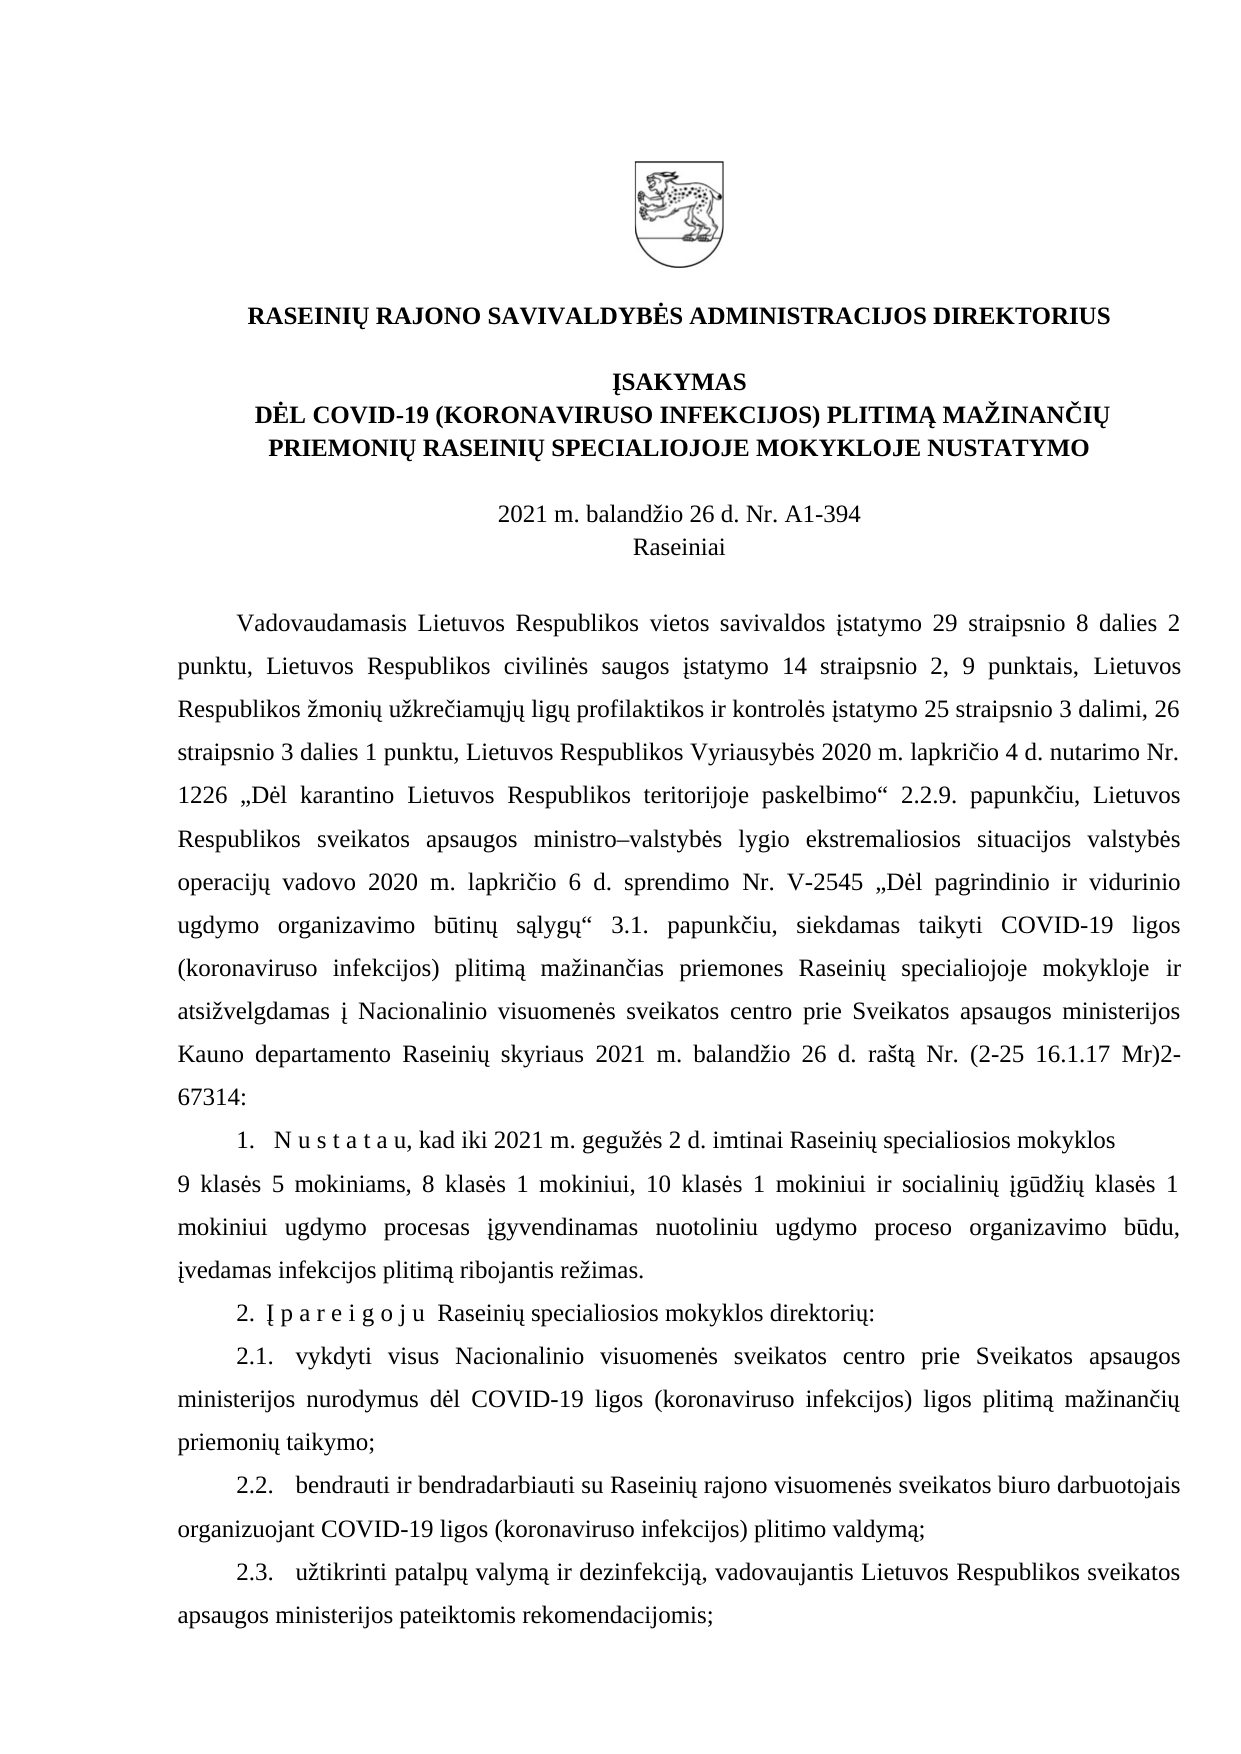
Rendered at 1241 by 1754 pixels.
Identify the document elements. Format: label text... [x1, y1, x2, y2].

text 2.2. bendrauti ir bendradarbiauti su Raseinių rajono visuomenės sveikatos biuro darbuotojais organizuojant COVID-19 ligos (koronaviruso infekcijos) plitimo valdymą; [177, 1471, 1181, 1542]
text ĮSAKYMAS [177, 367, 1181, 396]
text 1. N u s t a t a u, kad iki 2021 m. gegužės 2 d. imtinai Raseinių specialiosios mokyklos [236, 1126, 1181, 1154]
text 2.1. vykdyti visus Nacionalinio visuomenės sveikatos centro prie Sveikatos apsaugos ministerijos nurodymus dėl COVID-19 ligos (koronaviruso infekcijos) ligos plitimą mažinančių priemonių taikymo; [177, 1341, 1181, 1456]
text RASEINIŲ RAJONO SAVIVALDYBĖS ADMINISTRACIJOS DIREKTORIUS [177, 301, 1181, 329]
text 2. Į p a r e i g o j u Raseinių specialiosios mokyklos direktorių: [177, 1298, 1181, 1327]
text Vadovaudamasis Lietuvos Respublikos vietos savivaldos įstatymo 29 straipsnio 8 dalies 2 punktu, Lietuvos Respublikos civilinės saugos įstatymo 14 straipsnio 2, 9 punktais, Lietuvos Respublikos žmonių užkrečiamųjų ligų profilaktikos ir kontrolės įstatymo 25 straipsnio 3 dalimi, 26 straipsnio 3 dalies 1 punktu, Lietuvos Respublikos Vyriausybės 2020 m. lapkričio 4 d. nutarimo Nr. 1226 „Dėl karantino Lietuvos Respublikos teritorijoje paskelbimo“ 2.2.9. papunkčiu, Lietuvos Respublikos sveikatos apsaugos ministro–valstybės lygio ekstremaliosios situacijos valstybės operacijų vadovo 2020 m. lapkričio 6 d. sprendimo Nr. V-2545 „Dėl pagrindinio ir vidurinio ugdymo organizavimo būtinų sąlygų“ 3.1. papunkčiu, siekdamas taikyti COVID-19 ligos (koronaviruso infekcijos) plitimą mažinančias priemones Raseinių specialiojoje mokykloje ir atsižvelgdamas į Nacionalinio visuomenės sveikatos centro prie Sveikatos apsaugos ministerijos Kauno departamento Raseinių skyriaus 2021 m. balandžio 26 d. raštą Nr. (2-25 16.1.17 Mr)2-67314: [177, 608, 1181, 1111]
text 2021 m. balandžio 26 d. Nr. A1-394 [177, 499, 1181, 528]
text Raseiniai [177, 532, 1181, 561]
text 9 klasės 5 mokiniams, 8 klasės 1 mokiniui, 10 klasės 1 mokiniui ir socialinių įgūdžių klasės 1 mokiniui ugdymo procesas įgyvendinamas nuotoliniu ugdymo proceso organizavimo būdu, įvedamas infekcijos plitimą ribojantis režimas. [177, 1169, 1181, 1284]
text 2.3. užtikrinti patalpų valymą ir dezinfekciją, vadovaujantis Lietuvos Respublikos sveikatos apsaugos ministerijos pateiktomis rekomendacijomis; [177, 1557, 1181, 1629]
text DĖL COVID-19 (KORONAVIRUSO INFEKCIJOS) PLITIMĄ MAŽINANČIŲ PRIEMONIŲ RASEINIŲ SPECIALIOJOJE MOKYKLOJE NUSTATYMO [177, 400, 1181, 462]
